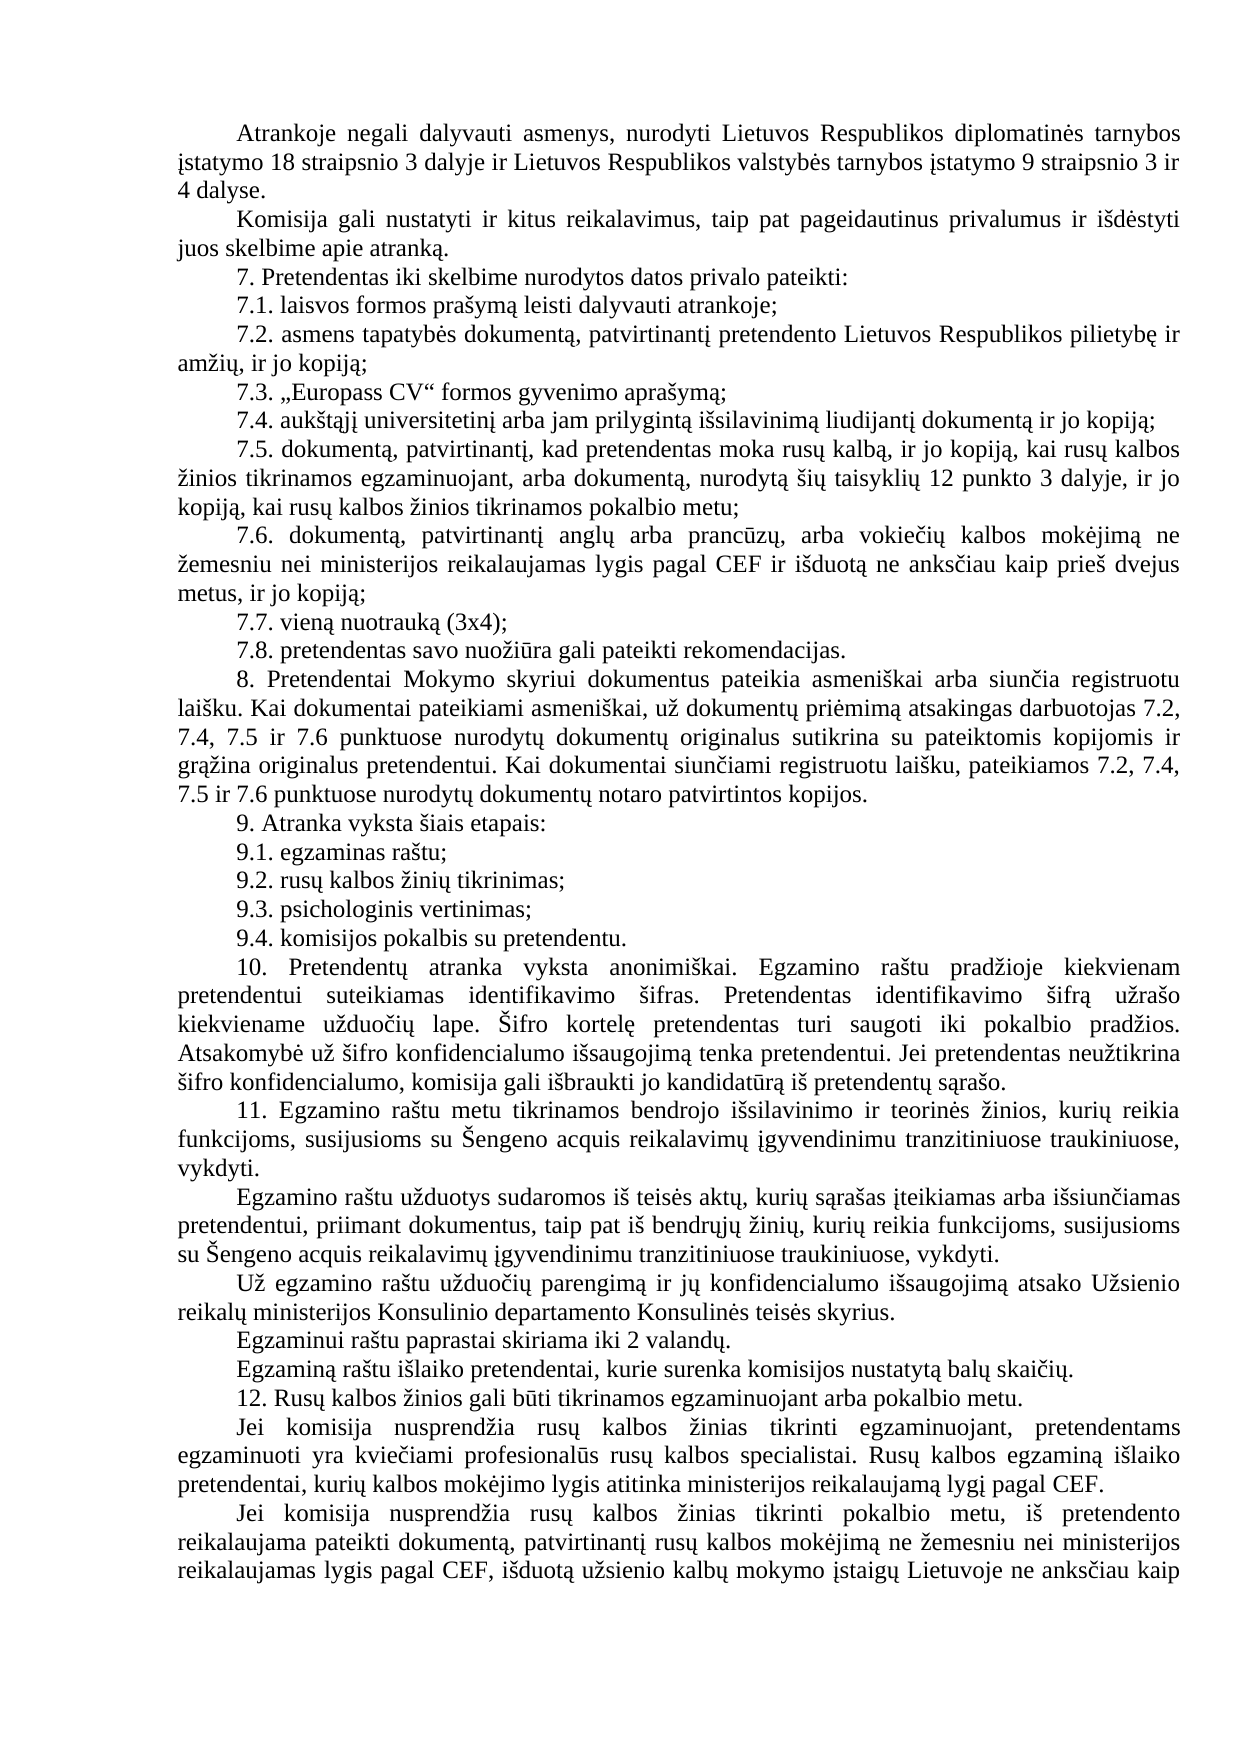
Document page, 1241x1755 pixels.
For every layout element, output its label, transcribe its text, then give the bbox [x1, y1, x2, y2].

text Komisija gali nustatyti ir kitus reikalavimus, taip pat pageidautinus privalumus ir išdėstyti juos skelbime apie atranką. [177, 204, 1181, 262]
text Atrankoje negali dalyvauti asmenys, nurodyti Lietuvos Respublikos diplomatinės tarnybos įstatymo 18 straipsnio 3 dalyje ir Lietuvos Respublikos valstybės tarnybos įstatymo 9 straipsnio 3 ir 4 dalyse. [177, 118, 1181, 204]
text Jei komisija nusprendžia rusų kalbos žinias tikrinti pokalbio metu, iš pretendento reikalaujama pateikti dokumentą, patvirtinantį rusų kalbos mokėjimą ne žemesniu nei ministerijos reikalaujamas lygis pagal CEF, išduotą užsienio kalbų mokymo įstaigų Lietuvoje ne anksčiau kaip [177, 1498, 1181, 1584]
text Už egzamino raštu užduočių parengimą ir jų konfidencialumo išsaugojimą atsako Užsienio reikalų ministerijos Konsulinio departamento Konsulinės teisės skyrius. [177, 1268, 1181, 1326]
text 7.4. aukštąjį universitetinį arba jam prilygintą išsilavinimą liudijantį dokumentą ir jo kopiją; [177, 406, 1181, 434]
text 9.2. rusų kalbos žinių tikrinimas; [177, 866, 1181, 894]
text 10. Pretendentų atranka vyksta anonimiškai. Egzamino raštu pradžioje kiekvienam pretendentui suteikiamas identifikavimo šifras. Pretendentas identifikavimo šifrą užrašo kiekviename užduočių lape. Šifro kortelę pretendentas turi saugoti iki pokalbio pradžios. Atsakomybė už šifro konfidencialumo išsaugojimą tenka pretendentui. Jei pretendentas neužtikrina šifro konfidencialumo, komisija gali išbraukti jo kandidatūrą iš pretendentų sąrašo. [177, 952, 1181, 1096]
text Jei komisija nusprendžia rusų kalbos žinias tikrinti egzaminuojant, pretendentams egzaminuoti yra kviečiami profesionalūs rusų kalbos specialistai. Rusų kalbos egzaminą išlaiko pretendentai, kurių kalbos mokėjimo lygis atitinka ministerijos reikalaujamą lygį pagal CEF. [177, 1412, 1181, 1498]
text 7. Pretendentas iki skelbime nurodytos datos privalo pateikti: [177, 262, 1181, 291]
text Egzamino raštu užduotys sudaromos iš teisės aktų, kurių sąrašas įteikiamas arba išsiunčiamas pretendentui, priimant dokumentus, taip pat iš bendrųjų žinių, kurių reikia funkcijoms, susijusioms su Šengeno acquis reikalavimų įgyvendinimu tranzitiniuose traukiniuose, vykdyti. [177, 1182, 1181, 1268]
text Egzaminą raštu išlaiko pretendentai, kurie surenka komisijos nustatytą balų skaičių. [177, 1354, 1181, 1383]
text 9.1. egzaminas raštu; [177, 837, 1181, 866]
text 7.3. „Europass CV“ formos gyvenimo aprašymą; [177, 377, 1181, 406]
text 9.3. psichologinis vertinimas; [177, 894, 1181, 923]
text 9. Atranka vyksta šiais etapais: [177, 808, 1181, 837]
text Egzaminui raštu paprastai skiriama iki 2 valandų. [177, 1326, 1181, 1354]
text 8. Pretendentai Mokymo skyriui dokumentus pateikia asmeniškai arba siunčia registruotu laišku. Kai dokumentai pateikiami asmeniškai, už dokumentų priėmimą atsakingas darbuotojas 7.2, 7.4, 7.5 ir 7.6 punktuose nurodytų dokumentų originalus sutikrina su pateiktomis kopijomis ir grąžina originalus pretendentui. Kai dokumentai siunčiami registruotu laišku, pateikiamos 7.2, 7.4, 7.5 ir 7.6 punktuose nurodytų dokumentų notaro patvirtintos kopijos. [177, 664, 1181, 808]
text 12. Rusų kalbos žinios gali būti tikrinamos egzaminuojant arba pokalbio metu. [177, 1383, 1181, 1412]
text 9.4. komisijos pokalbis su pretendentu. [177, 923, 1181, 952]
text 7.7. vieną nuotrauką (3x4); [177, 607, 1181, 636]
text 7.6. dokumentą, patvirtinantį anglų arba prancūzų, arba vokiečių kalbos mokėjimą ne žemesniu nei ministerijos reikalaujamas lygis pagal CEF ir išduotą ne anksčiau kaip prieš dvejus metus, ir jo kopiją; [177, 521, 1181, 607]
text 7.5. dokumentą, patvirtinantį, kad pretendentas moka rusų kalbą, ir jo kopiją, kai rusų kalbos žinios tikrinamos egzaminuojant, arba dokumentą, nurodytą šių taisyklių 12 punkto 3 dalyje, ir jo kopiją, kai rusų kalbos žinios tikrinamos pokalbio metu; [177, 434, 1181, 521]
text 7.8. pretendentas savo nuožiūra gali pateikti rekomendacijas. [177, 636, 1181, 664]
text 7.2. asmens tapatybės dokumentą, patvirtinantį pretendento Lietuvos Respublikos pilietybę ir amžių, ir jo kopiją; [177, 319, 1181, 377]
text 7.1. laisvos formos prašymą leisti dalyvauti atrankoje; [177, 291, 1181, 319]
text 11. Egzamino raštu metu tikrinamos bendrojo išsilavinimo ir teorinės žinios, kurių reikia funkcijoms, susijusioms su Šengeno acquis reikalavimų įgyvendinimu tranzitiniuose traukiniuose, vykdyti. [177, 1096, 1181, 1182]
